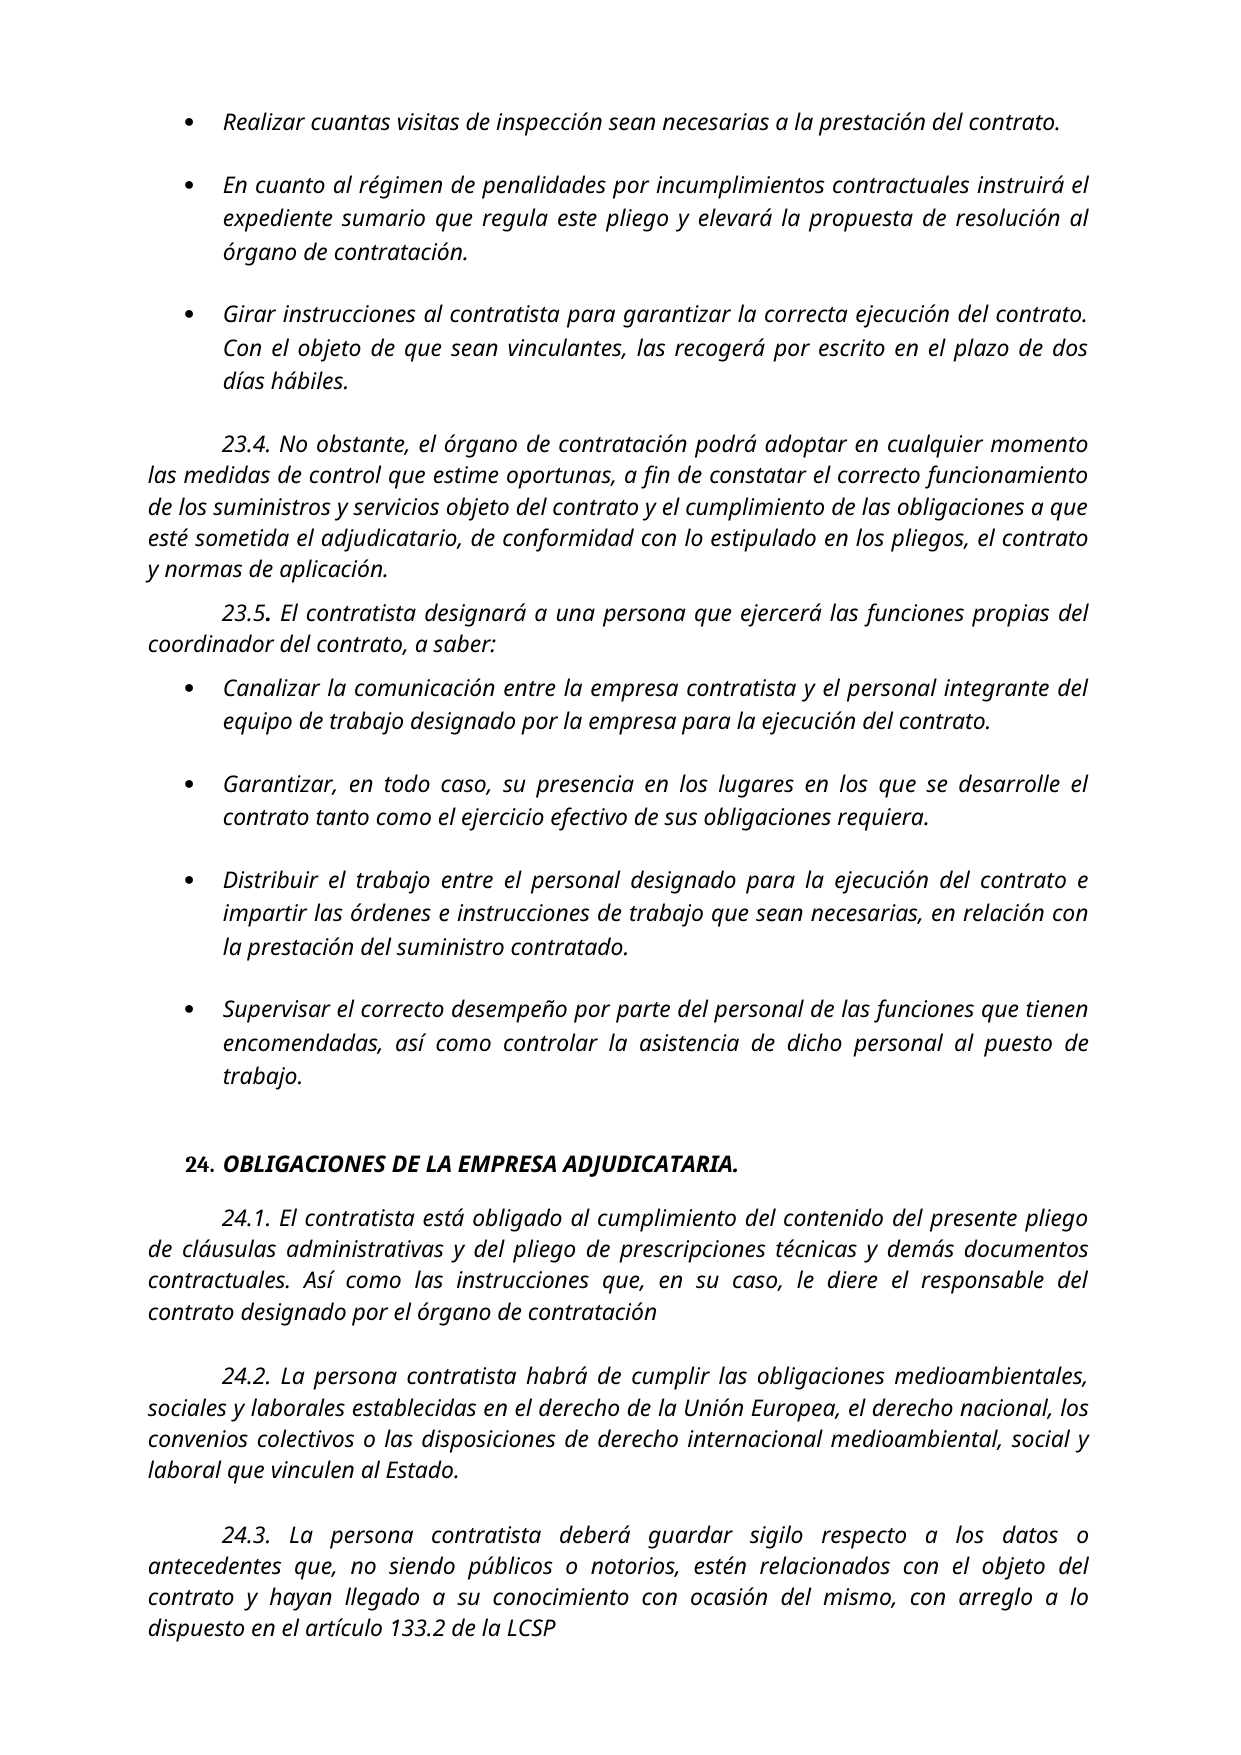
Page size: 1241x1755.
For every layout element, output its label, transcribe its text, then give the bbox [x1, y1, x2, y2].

text 24.3. La persona contratista deberá guardar sigilo respecto a los datos o antecedentes que, no siendo públicos o notorios, estén relacionados con el objeto del contrato y hayan llegado a su conocimiento con ocasión del mismo, con arreglo a lo dispuesto en el artículo 133.2 de la LCSP [148, 1519, 1093, 1644]
text 24.1. El contratista está obligado al cumplimiento del contenido del presente pliego de cláusulas administrativas y del pliego de prescripciones técnicas y demás documentos contractuales. Así como las instrucciones que, en su caso, le diere el responsable del contrato designado por el órgano de contratación [148, 1202, 1093, 1327]
text 23.5. El contratista designará a una persona que ejercerá las funciones propias del coordinador del contrato, a saber: [148, 597, 1093, 659]
text 24.2. La persona contratista habrá de cumplir las obligaciones medioambientales, sociales y laborales establecidas en el derecho de la Unión Europea, el derecho nacional, los convenios colectivos o las disposiciones de derecho internacional medioambiental, social y laboral que vinculen al Estado. [148, 1360, 1093, 1485]
list OBLIGACIONES DE LA EMPRESA ADJUDICATARIA. [185, 1148, 1093, 1179]
list Realizar cuantas visitas de inspección sean necesarias a la prestación del contrato. [185, 106, 1093, 138]
text 23.4. No obstante, el órgano de contratación podrá adoptar en cualquier momento las medidas de control que estime oportunas, a fin de constatar el correcto funcionamiento de los suministros y servicios objeto del contrato y el cumplimiento de las obligaciones a que esté sometida el adjudicatario, de conformidad con lo estipulado en los pliegos, el contrato y normas de aplicación. [148, 428, 1093, 584]
list Distribuir el trabajo entre el personal designado para la ejecución del contrato e impartir las órdenes e instrucciones de trabajo que sean necesarias, en relación con la prestación del suministro contratado. [185, 864, 1093, 962]
list Supervisar el correcto desempeño por parte del personal de las funciones que tienen encomendadas, así como controlar la asistencia de dicho personal al puesto de trabajo. [185, 993, 1093, 1091]
list Canalizar la comunicación entre la empresa contratista y el personal integrante del equipo de trabajo designado por la empresa para la ejecución del contrato. [185, 672, 1093, 736]
list Garantizar, en todo caso, su presencia en los lugares en los que se desarrolle el contrato tanto como el ejercicio efectivo de sus obligaciones requiera. [185, 768, 1093, 832]
list Girar instrucciones al contratista para garantizar la correcta ejecución del contrato. Con el objeto de que sean vinculantes, las recogerá por escrito en el plazo de dos días hábiles. [185, 298, 1093, 397]
list En cuanto al régimen de penalidades por incumplimientos contractuales instruirá el expediente sumario que regula este pliego y elevará la propuesta de resolución al órgano de contratación. [185, 169, 1093, 267]
